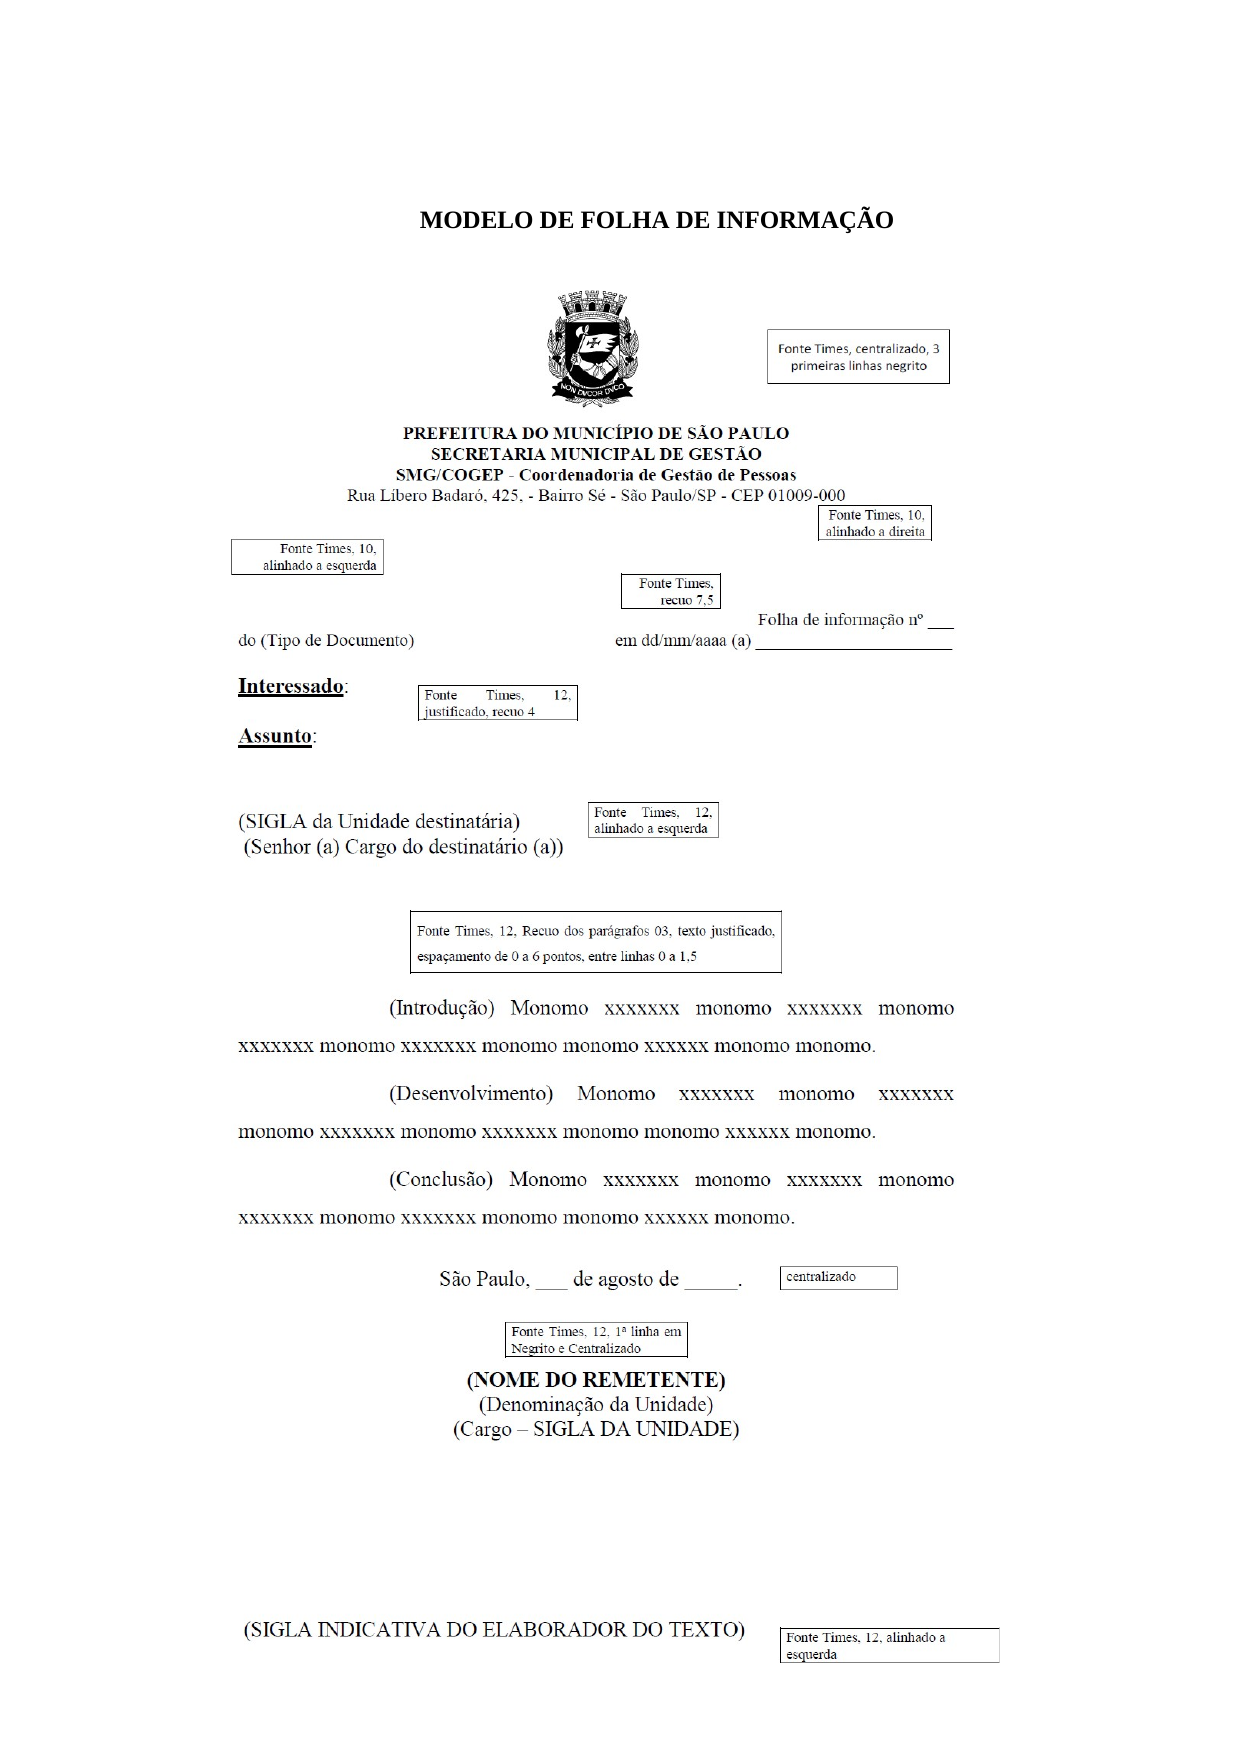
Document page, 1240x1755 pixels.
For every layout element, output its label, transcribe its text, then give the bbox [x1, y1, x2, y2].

subtitle MODELO DE FOLHA DE INFORMAÇÃO [419, 205, 1221, 234]
